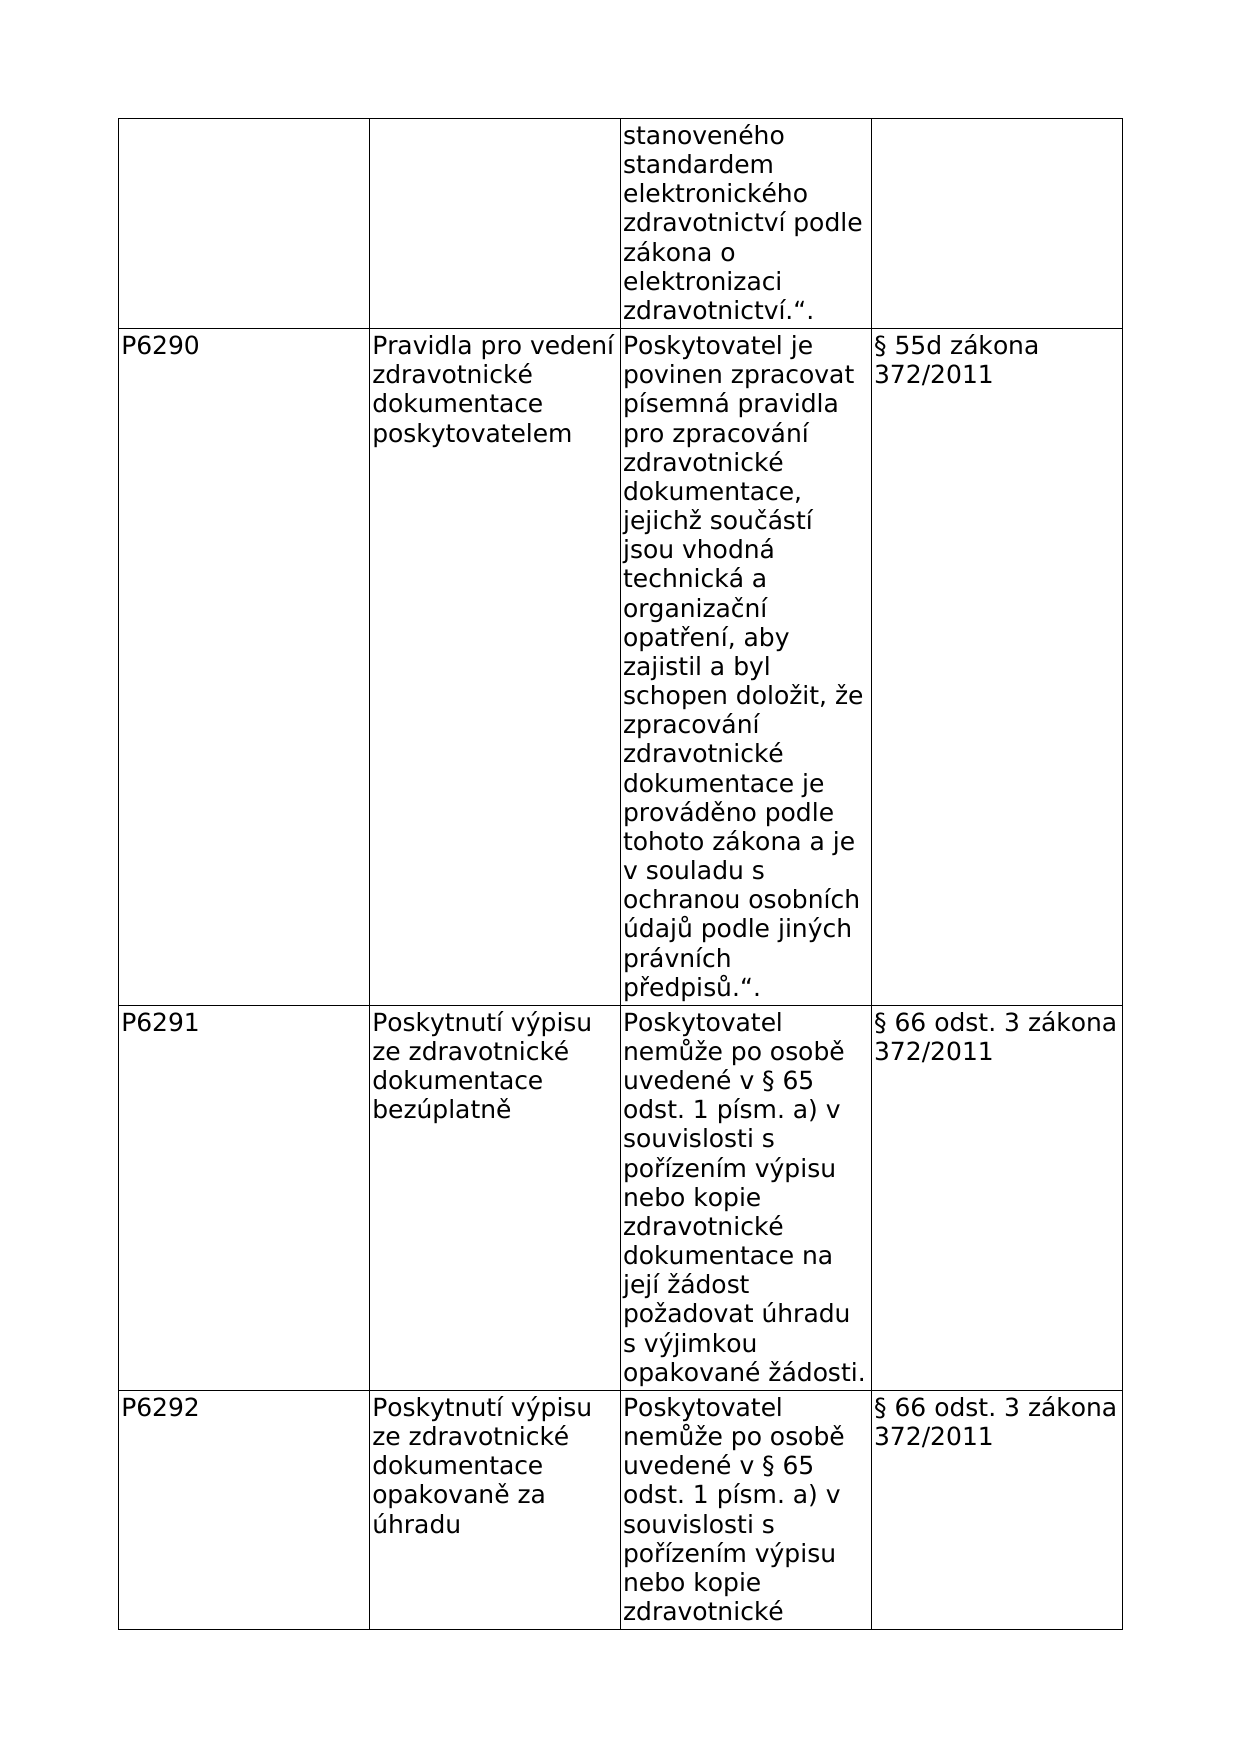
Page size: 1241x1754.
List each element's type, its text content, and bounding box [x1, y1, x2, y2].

table_cell § 66 odst. 3 zákona 372/2011 [872, 1006, 1122, 1390]
table_cell stanoveného standardem elektronického zdravotnictví podle zákona o elektronizaci zdravotnictví.“. [621, 119, 871, 328]
table_cell Poskytovatel nemůže po osobě uvedené v § 65 odst. 1 písm. a) v souvislosti s pořízením výpisu nebo kopie zdravotnické dokumentace na její žádost požadovat úhradu s výjimkou opakované žádosti. [621, 1006, 871, 1390]
table_cell [119, 119, 369, 328]
table_cell [872, 119, 1122, 328]
table_cell [370, 119, 620, 328]
table_cell P6292 [119, 1391, 369, 1629]
table_cell § 66 odst. 3 zákona 372/2011 [872, 1391, 1122, 1629]
table_cell Poskytovatel je povinen zpracovat písemná pravidla pro zpracování zdravotnické dokumentace, jejichž součástí jsou vhodná technická a organizační opatření, aby zajistil a byl schopen doložit, že zpracování zdravotnické dokumentace je prováděno podle tohoto zákona a je v souladu s ochranou osobních údajů podle jiných právních předpisů.“. [621, 329, 871, 1005]
table_cell P6291 [119, 1006, 369, 1390]
table_cell P6290 [119, 329, 369, 1005]
table_cell Poskytovatel nemůže po osobě uvedené v § 65 odst. 1 písm. a) v souvislosti s pořízením výpisu nebo kopie zdravotnické [621, 1391, 871, 1629]
table_cell Poskytnutí výpisu ze zdravotnické dokumentace bezúplatně [370, 1006, 620, 1390]
table_cell § 55d zákona 372/2011 [872, 329, 1122, 1005]
table_cell Pravidla pro vedení zdravotnické dokumentace poskytovatelem [370, 329, 620, 1005]
table_cell Poskytnutí výpisu ze zdravotnické dokumentace opakovaně za úhradu [370, 1391, 620, 1629]
